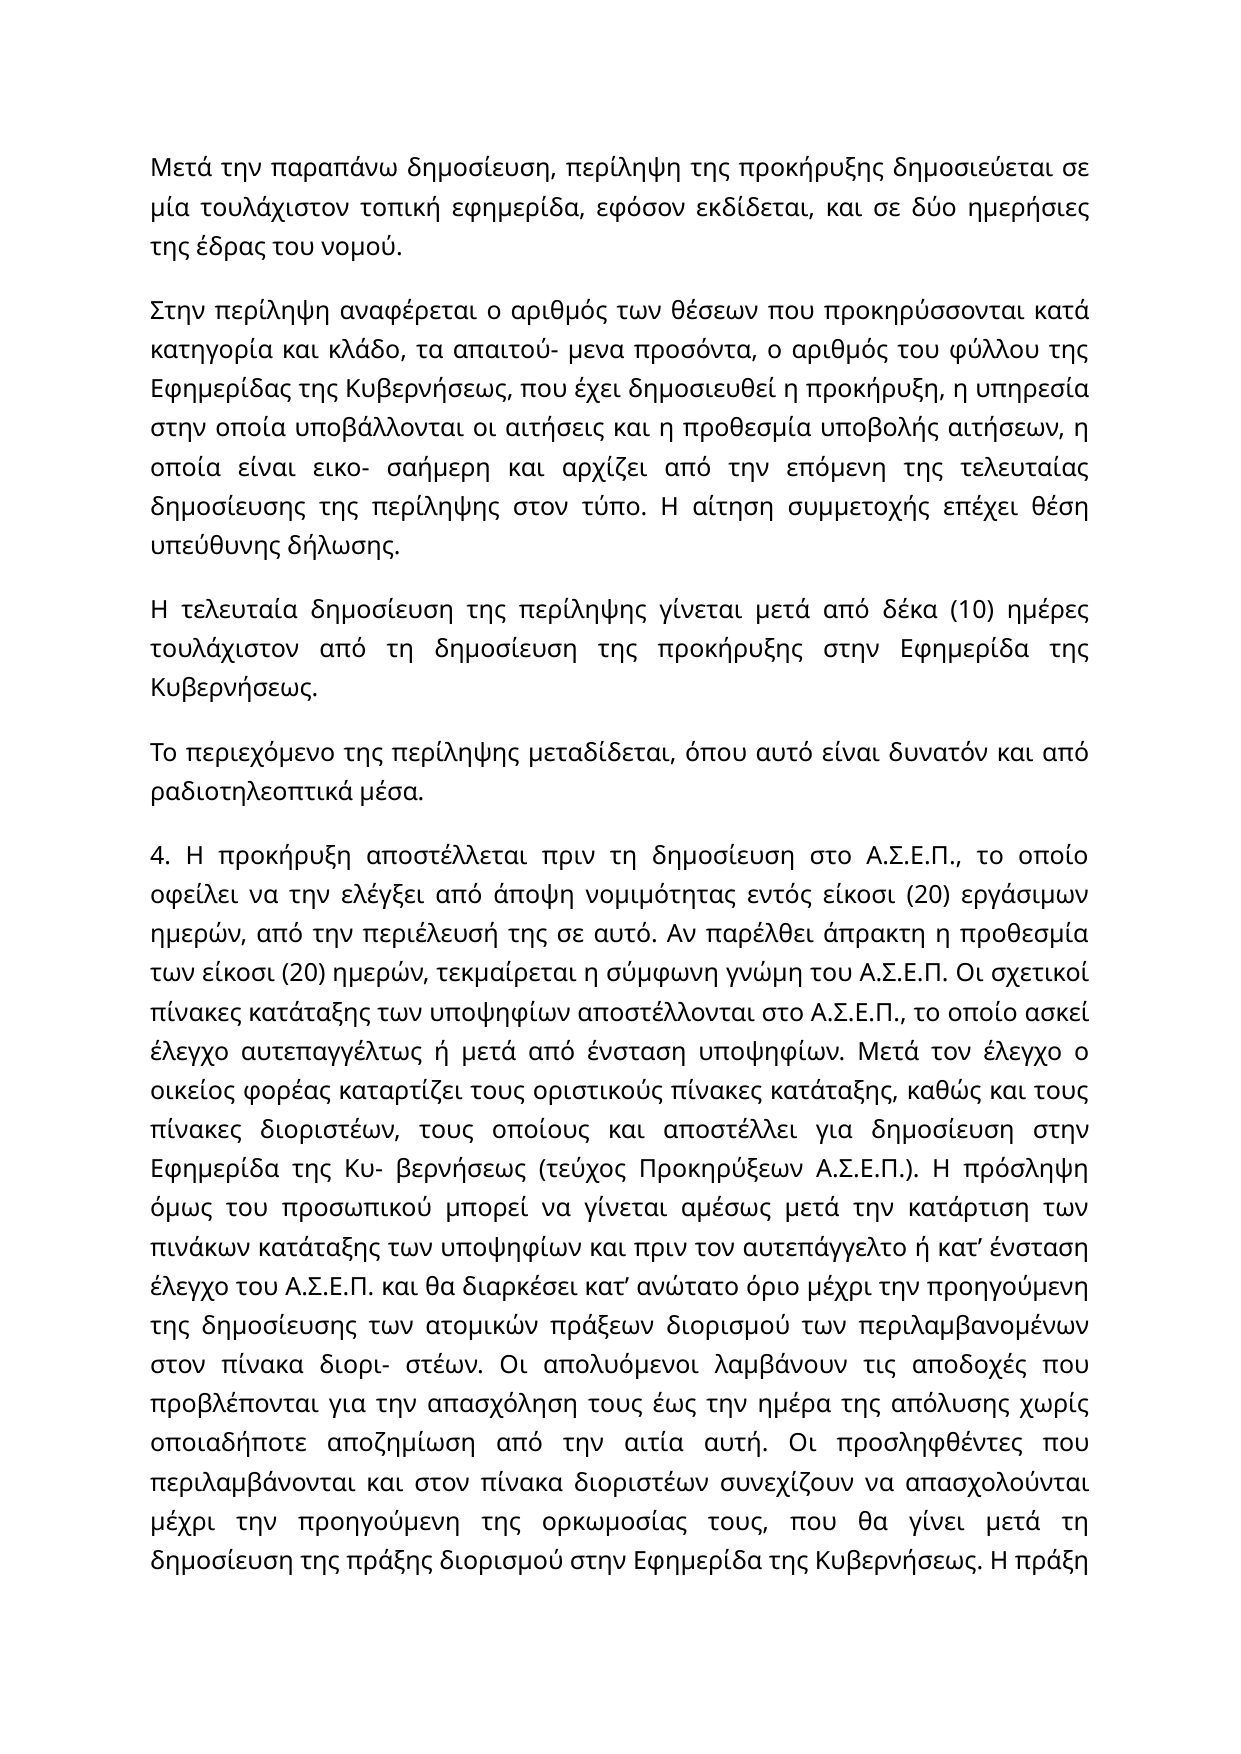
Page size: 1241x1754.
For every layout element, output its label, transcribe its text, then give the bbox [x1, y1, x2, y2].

text 4. Η προκήρυξη αποστέλλεται πριν τη δημοσίευση στο Α.Σ.Ε.Π., το οποίο οφείλει να την ελέγξει από άποψη νομιμότητας εντός είκοσι (20) εργάσιμων ημερών, από την περιέλευσή της σε αυτό. Αν παρέλθει άπρακτη η προθεσμία των είκοσι (20) ημερών, τεκμαίρεται η σύμφωνη γνώμη του Α.Σ.Ε.Π. Οι σχετικοί πίνακες κατάταξης των υποψηφίων αποστέλλονται στο Α.Σ.Ε.Π., το οποίο ασκεί έλεγχο αυτεπαγγέλτως ή μετά από ένσταση υποψηφίων. Μετά τον έλεγχο ο οικείος φορέας καταρτίζει τους οριστικούς πίνακες κατάταξης, καθώς και τους πίνακες διοριστέων, τους οποίους και αποστέλλει για δημοσίευση στην Εφημερίδα της Κυ- βερνήσεως (τεύχος Προκηρύξεων Α.Σ.Ε.Π.). Η πρόσληψη όμως του προσωπικού μπορεί να γίνεται αμέσως μετά την κατάρτιση των πινάκων κατάταξης των υποψηφίων και πριν τον αυτεπάγγελτο ή κατ’ ένσταση έλεγχο του Α.Σ.Ε.Π. και θα διαρκέσει κατ’ ανώτατο όριο μέχρι την προηγούμενη της δημοσίευσης των ατομικών πράξεων διορισμού των περιλαμβανομένων στον πίνακα διορι- στέων. Οι απολυόμενοι λαμβάνουν τις αποδοχές που προβλέπονται για την απασχόληση τους έως την ημέρα της απόλυσης χωρίς οποιαδήποτε αποζημίωση από την αιτία αυτή. Οι προσληφθέντες που περιλαμβάνονται και στον πίνακα διοριστέων συνεχίζουν να απασχολούνται μέχρι την προηγούμενη της ορκωμοσίας τους, που θα γίνει μετά τη δημοσίευση της πράξης διορισμού στην Εφημερίδα της Κυβερνήσεως. Η πράξη [150, 837, 1090, 1577]
text Το περιεχόμενο της περίληψης μεταδίδεται, όπου αυτό είναι δυνατόν και από ραδιοτηλεοπτικά μέσα. [150, 734, 1090, 807]
text Μετά την παραπάνω δημοσίευση, περίληψη της προκήρυξης δημοσιεύεται σε μία τουλάχιστον τοπική εφημερίδα, εφόσον εκδίδεται, και σε δύο ημερήσιες της έδρας του νομού. [150, 150, 1090, 262]
text Η τελευταία δημοσίευση της περίληψης γίνεται μετά από δέκα (10) ημέρες τουλάχιστον από τη δημοσίευση της προκήρυξης στην Εφημερίδα της Κυβερνήσεως. [150, 592, 1090, 704]
text Στην περίληψη αναφέρεται ο αριθμός των θέσεων που προκηρύσσονται κατά κατηγορία και κλάδο, τα απαιτού- μενα προσόντα, ο αριθμός του φύλλου της Εφημερίδας της Κυβερνήσεως, που έχει δημοσιευθεί η προκήρυξη, η υπηρεσία στην οποία υποβάλλονται οι αιτήσεις και η προθεσμία υποβολής αιτήσεων, η οποία είναι εικο- σαήμερη και αρχίζει από την επόμενη της τελευταίας δημοσίευσης της περίληψης στον τύπο. Η αίτηση συμμετοχής επέχει θέση υπεύθυνης δήλωσης. [150, 292, 1090, 562]
